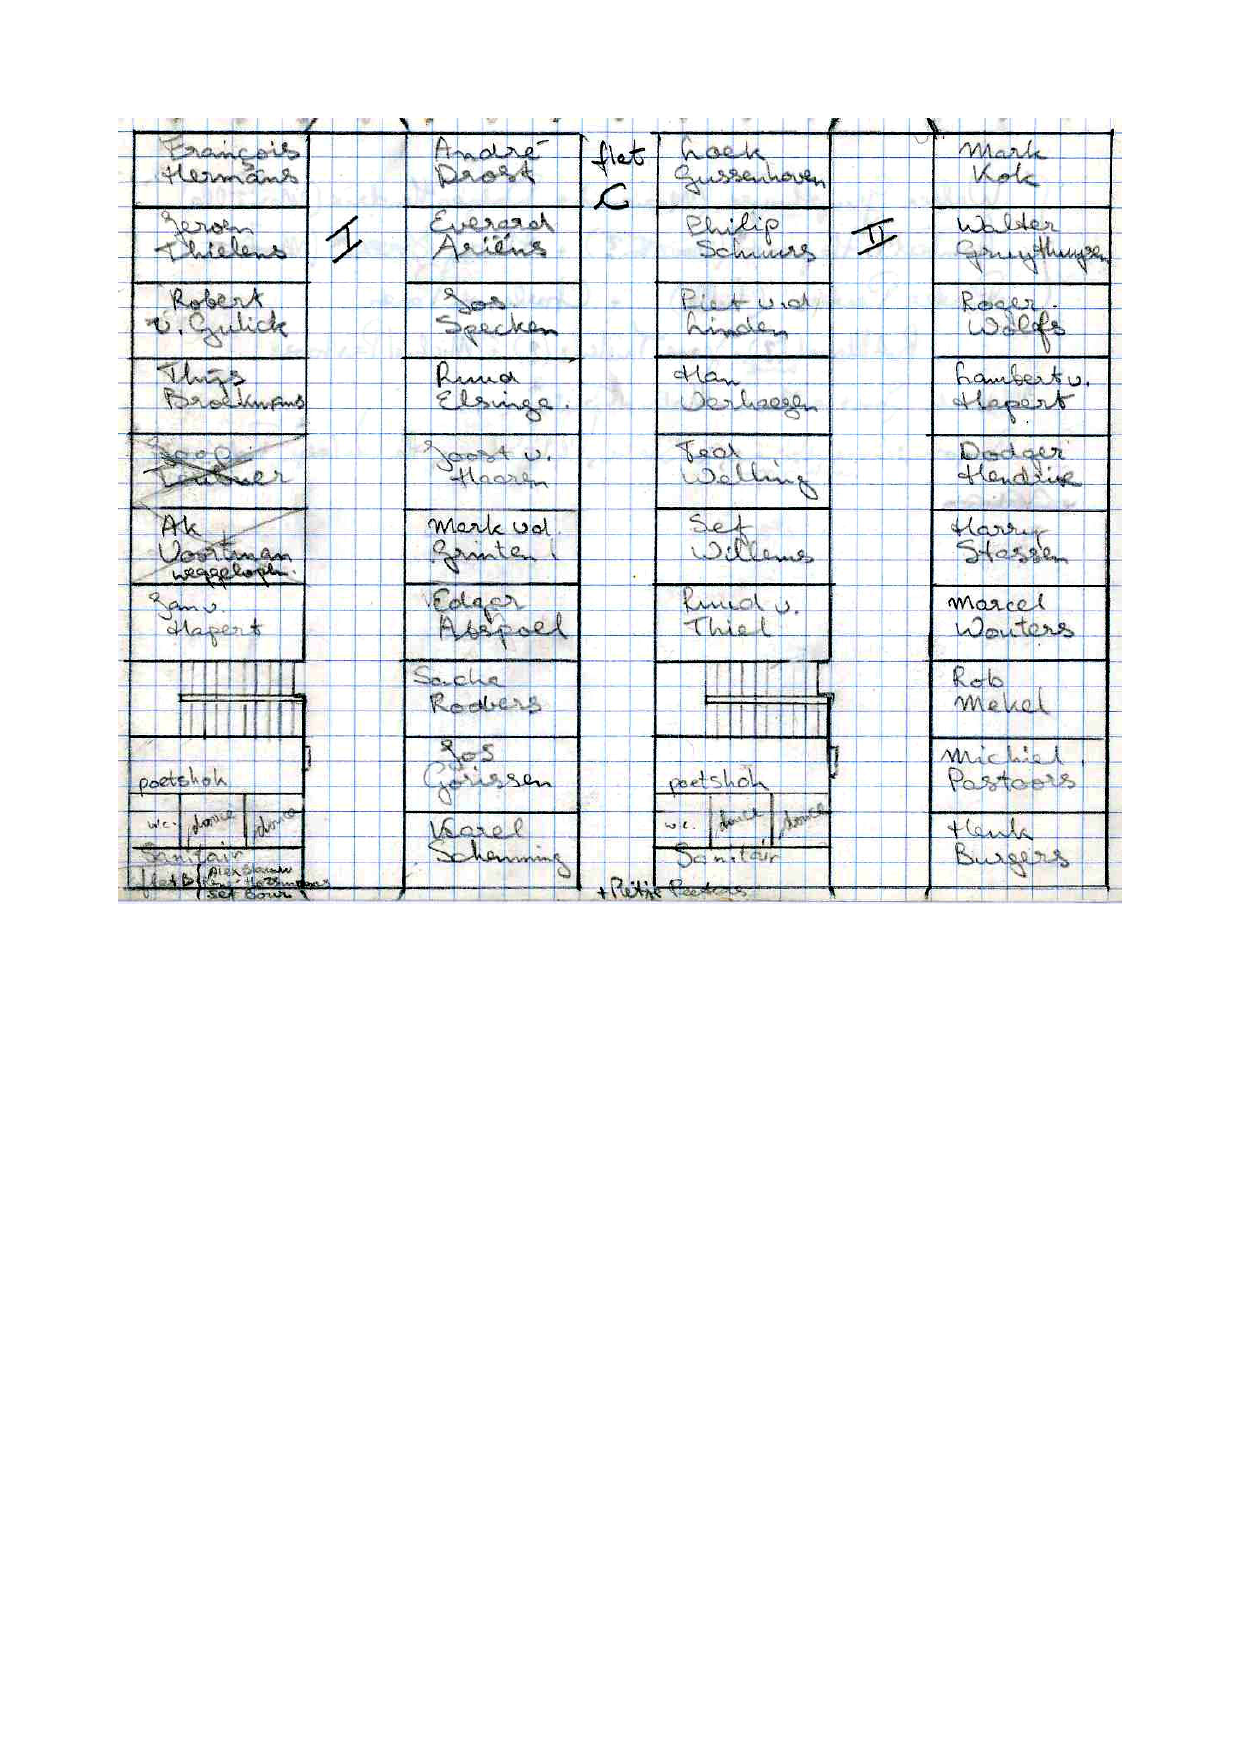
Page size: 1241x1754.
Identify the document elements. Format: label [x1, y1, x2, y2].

picture [118, 118, 1122, 904]
